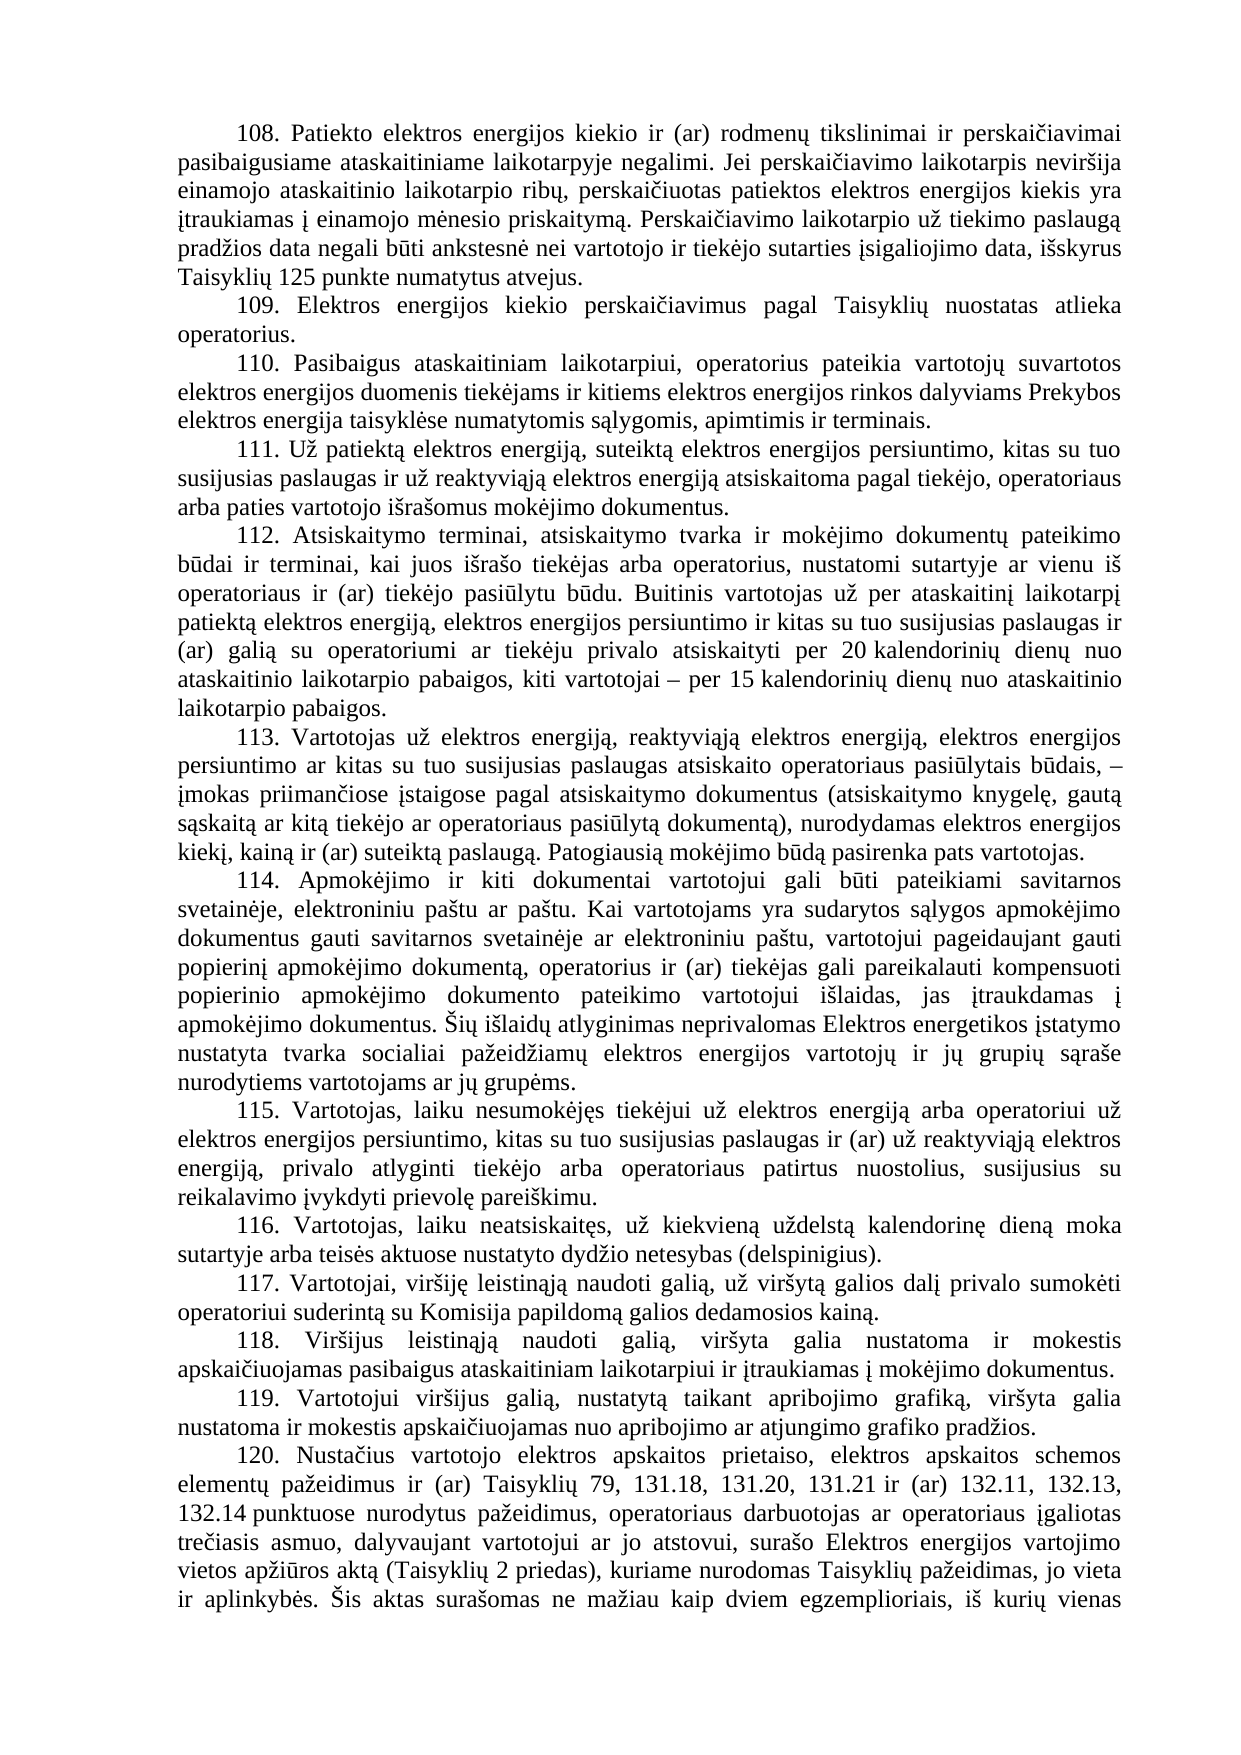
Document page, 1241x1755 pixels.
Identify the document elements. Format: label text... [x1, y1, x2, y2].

text 116. Vartotojas, laiku neatsiskaitęs, už kiekvieną uždelstą kalendorinę dieną moka sutartyje arba teisės aktuose nustatyto dydžio netesybas (delspinigius). [177, 1211, 1122, 1268]
text 108. Patiekto elektros energijos kiekio ir (ar) rodmenų tikslinimai ir perskaičiavimai pasibaigusiame ataskaitiniame laikotarpyje negalimi. Jei perskaičiavimo laikotarpis neviršija einamojo ataskaitinio laikotarpio ribų, perskaičiuotas patiektos elektros energijos kiekis yra įtraukiamas į einamojo mėnesio priskaitymą. Perskaičiavimo laikotarpio už tiekimo paslaugą pradžios data negali būti ankstesnė nei vartotojo ir tiekėjo sutarties įsigaliojimo data, išskyrus Taisyklių 125 punkte numatytus atvejus. [177, 118, 1122, 291]
text 117. Vartotojai, viršiję leistinąją naudoti galią, už viršytą galios dalį privalo sumokėti operatoriui suderintą su Komisija papildomą galios dedamosios kainą. [177, 1268, 1122, 1326]
text 112. Atsiskaitymo terminai, atsiskaitymo tvarka ir mokėjimo dokumentų pateikimo būdai ir terminai, kai juos išrašo tiekėjas arba operatorius, nustatomi sutartyje ar vienu iš operatoriaus ir (ar) tiekėjo pasiūlytu būdu. Buitinis vartotojas už per ataskaitinį laikotarpį patiektą elektros energiją, elektros energijos persiuntimo ir kitas su tuo susijusias paslaugas ir (ar) galią su operatoriumi ar tiekėju privalo atsiskaityti per 20 kalendorinių dienų nuo ataskaitinio laikotarpio pabaigos, kiti vartotojai – per 15 kalendorinių dienų nuo ataskaitinio laikotarpio pabaigos. [177, 521, 1122, 722]
text 113. Vartotojas už elektros energiją, reaktyviąją elektros energiją, elektros energijos persiuntimo ar kitas su tuo susijusias paslaugas atsiskaito operatoriaus pasiūlytais būdais, – įmokas priimančiose įstaigose pagal atsiskaitymo dokumentus (atsiskaitymo knygelę, gautą sąskaitą ar kitą tiekėjo ar operatoriaus pasiūlytą dokumentą), nurodydamas elektros energijos kiekį, kainą ir (ar) suteiktą paslaugą. Patogiausią mokėjimo būdą pasirenka pats vartotojas. [177, 722, 1122, 866]
text 118. Viršijus leistinąją naudoti galią, viršyta galia nustatoma ir mokestis apskaičiuojamas pasibaigus ataskaitiniam laikotarpiui ir įtraukiamas į mokėjimo dokumentus. [177, 1326, 1122, 1383]
text 114. Apmokėjimo ir kiti dokumentai vartotojui gali būti pateikiami savitarnos svetainėje, elektroniniu paštu ar paštu. Kai vartotojams yra sudarytos sąlygos apmokėjimo dokumentus gauti savitarnos svetainėje ar elektroniniu paštu, vartotojui pageidaujant gauti popierinį apmokėjimo dokumentą, operatorius ir (ar) tiekėjas gali pareikalauti kompensuoti popierinio apmokėjimo dokumento pateikimo vartotojui išlaidas, jas įtraukdamas į apmokėjimo dokumentus. Šių išlaidų atlyginimas neprivalomas Elektros energetikos įstatymo nustatyta tvarka socialiai pažeidžiamų elektros energijos vartotojų ir jų grupių sąraše nurodytiems vartotojams ar jų grupėms. [177, 866, 1122, 1096]
text 120. Nustačius vartotojo elektros apskaitos prietaiso, elektros apskaitos schemos elementų pažeidimus ir (ar) Taisyklių 79, 131.18, 131.20, 131.21 ir (ar) 132.11, 132.13, 132.14 punktuose nurodytus pažeidimus, operatoriaus darbuotojas ar operatoriaus įgaliotas trečiasis asmuo, dalyvaujant vartotojui ar jo atstovui, surašo Elektros energijos vartojimo vietos apžiūros aktą (Taisyklių 2 priedas), kuriame nurodomas Taisyklių pažeidimas, jo vieta ir aplinkybės. Šis aktas surašomas ne mažiau kaip dviem egzemplioriais, iš kurių vienas [177, 1441, 1122, 1613]
text 110. Pasibaigus ataskaitiniam laikotarpiui, operatorius pateikia vartotojų suvartotos elektros energijos duomenis tiekėjams ir kitiems elektros energijos rinkos dalyviams Prekybos elektros energija taisyklėse numatytomis sąlygomis, apimtimis ir terminais. [177, 348, 1122, 434]
text 111. Už patiektą elektros energiją, suteiktą elektros energijos persiuntimo, kitas su tuo susijusias paslaugas ir už reaktyviąją elektros energiją atsiskaitoma pagal tiekėjo, operatoriaus arba paties vartotojo išrašomus mokėjimo dokumentus. [177, 434, 1122, 521]
text 109. Elektros energijos kiekio perskaičiavimus pagal Taisyklių nuostatas atlieka operatorius. [177, 291, 1122, 348]
text 115. Vartotojas, laiku nesumokėjęs tiekėjui už elektros energiją arba operatoriui už elektros energijos persiuntimo, kitas su tuo susijusias paslaugas ir (ar) už reaktyviąją elektros energiją, privalo atlyginti tiekėjo arba operatoriaus patirtus nuostolius, susijusius su reikalavimo įvykdyti prievolę pareiškimu. [177, 1096, 1122, 1211]
text 119. Vartotojui viršijus galią, nustatytą taikant apribojimo grafiką, viršyta galia nustatoma ir mokestis apskaičiuojamas nuo apribojimo ar atjungimo grafiko pradžios. [177, 1383, 1122, 1441]
